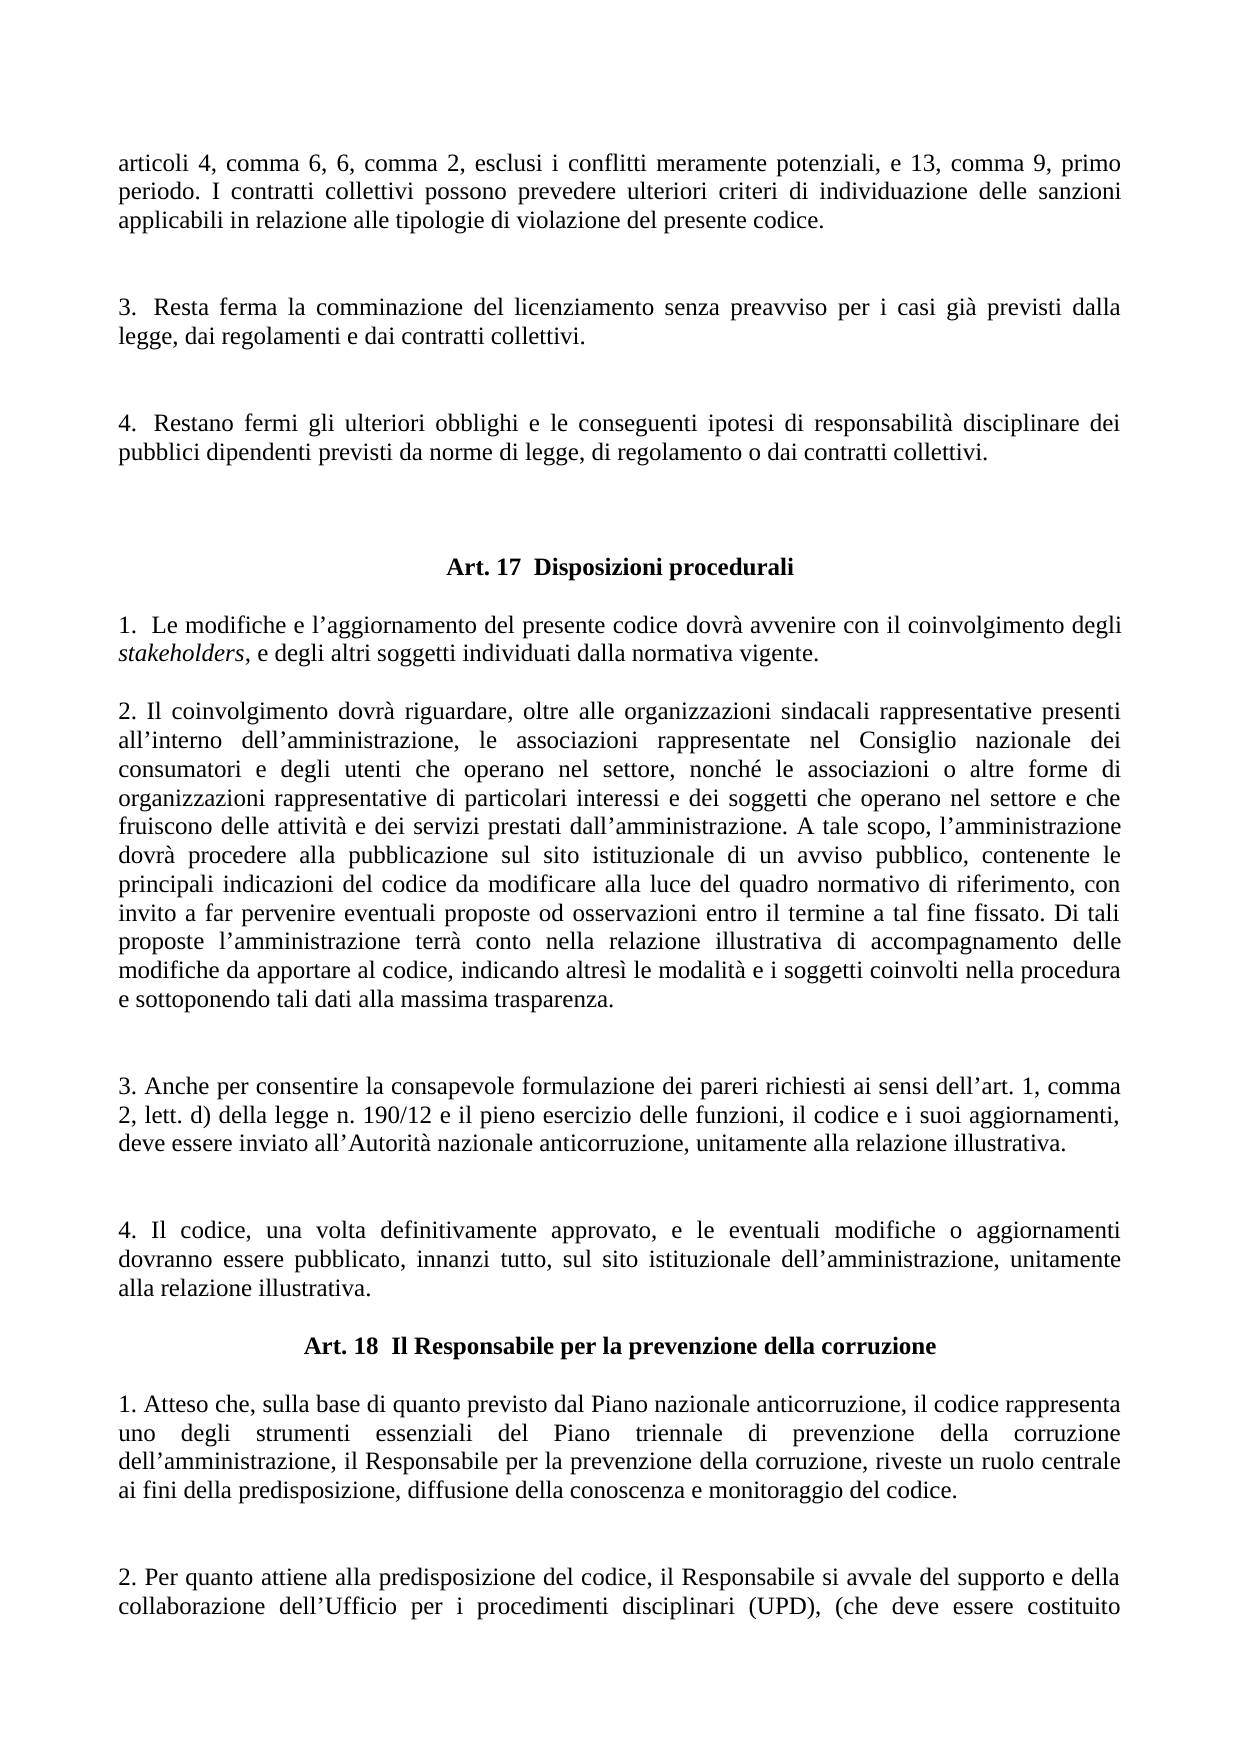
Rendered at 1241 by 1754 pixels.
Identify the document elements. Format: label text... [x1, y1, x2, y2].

text 1. Atteso che, sulla base di quanto previsto dal Piano nazionale anticorruzione, il codice rappresenta uno degli strumenti essenziali del Piano triennale di prevenzione della corruzione dell’amministrazione, il Responsabile per la prevenzione della corruzione, riveste un ruolo centrale ai fini della predisposizione, diffusione della conoscenza e monitoraggio del codice. [118, 1389, 1122, 1504]
text 4. Restano fermi gli ulteriori obblighi e le conseguenti ipotesi di responsabilità disciplinare dei pubblici dipendenti previsti da norme di legge, di regolamento o dai contratti collettivi. [118, 408, 1122, 466]
text 4. Il codice, una volta definitivamente approvato, e le eventuali modifiche o aggiornamenti dovranno essere pubblicato, innanzi tutto, sul sito istituzionale dell’amministrazione, unitamente alla relazione illustrativa. [118, 1216, 1122, 1302]
text articoli 4, comma 6, 6, comma 2, esclusi i conflitti meramente potenziali, e 13, comma 9, primo periodo. I contratti collettivi possono prevedere ulteriori criteri di individuazione delle sanzioni applicabili in relazione alle tipologie di violazione del presente codice. [118, 148, 1122, 234]
text Art. 17 Disposizioni procedurali [118, 552, 1122, 581]
text 2. Per quanto attiene alla predisposizione del codice, il Responsabile si avvale del supporto e della collaborazione dell’Ufficio per i procedimenti disciplinari (UPD), (che deve essere costituito [118, 1562, 1122, 1620]
text 3. Resta ferma la comminazione del licenziamento senza preavviso per i casi già previsti dalla legge, dai regolamenti e dai contratti collettivi. [118, 292, 1122, 350]
text 2. Il coinvolgimento dovrà riguardare, oltre alle organizzazioni sindacali rappresentative presenti all’interno dell’amministrazione, le associazioni rappresentate nel Consiglio nazionale dei consumatori e degli utenti che operano nel settore, nonché le associazioni o altre forme di organizzazioni rappresentative di particolari interessi e dei soggetti che operano nel settore e che fruiscono delle attività e dei servizi prestati dall’amministrazione. A tale scopo, l’amministrazione dovrà procedere alla pubblicazione sul sito istituzionale di un avviso pubblico, contenente le principali indicazioni del codice da modificare alla luce del quadro normativo di riferimento, con invito a far pervenire eventuali proposte od osservazioni entro il termine a tal fine fissato. Di tali proposte l’amministrazione terrà conto nella relazione illustrativa di accompagnamento delle modifiche da apportare al codice, indicando altresì le modalità e i soggetti coinvolti nella procedura e sottoponendo tali dati alla massima trasparenza. [118, 696, 1122, 1013]
text Art. 18 Il Responsabile per la prevenzione della corruzione [118, 1331, 1122, 1360]
text 1. Le modifiche e l’aggiornamento del presente codice dovrà avvenire con il coinvolgimento degli stakeholders, e degli altri soggetti individuati dalla normativa vigente. [118, 610, 1122, 667]
text 3. Anche per consentire la consapevole formulazione dei pareri richiesti ai sensi dell’art. 1, comma 2, lett. d) della legge n. 190/12 e il pieno esercizio delle funzioni, il codice e i suoi aggiornamenti, deve essere inviato all’Autorità nazionale anticorruzione, unitamente alla relazione illustrativa. [118, 1071, 1122, 1157]
